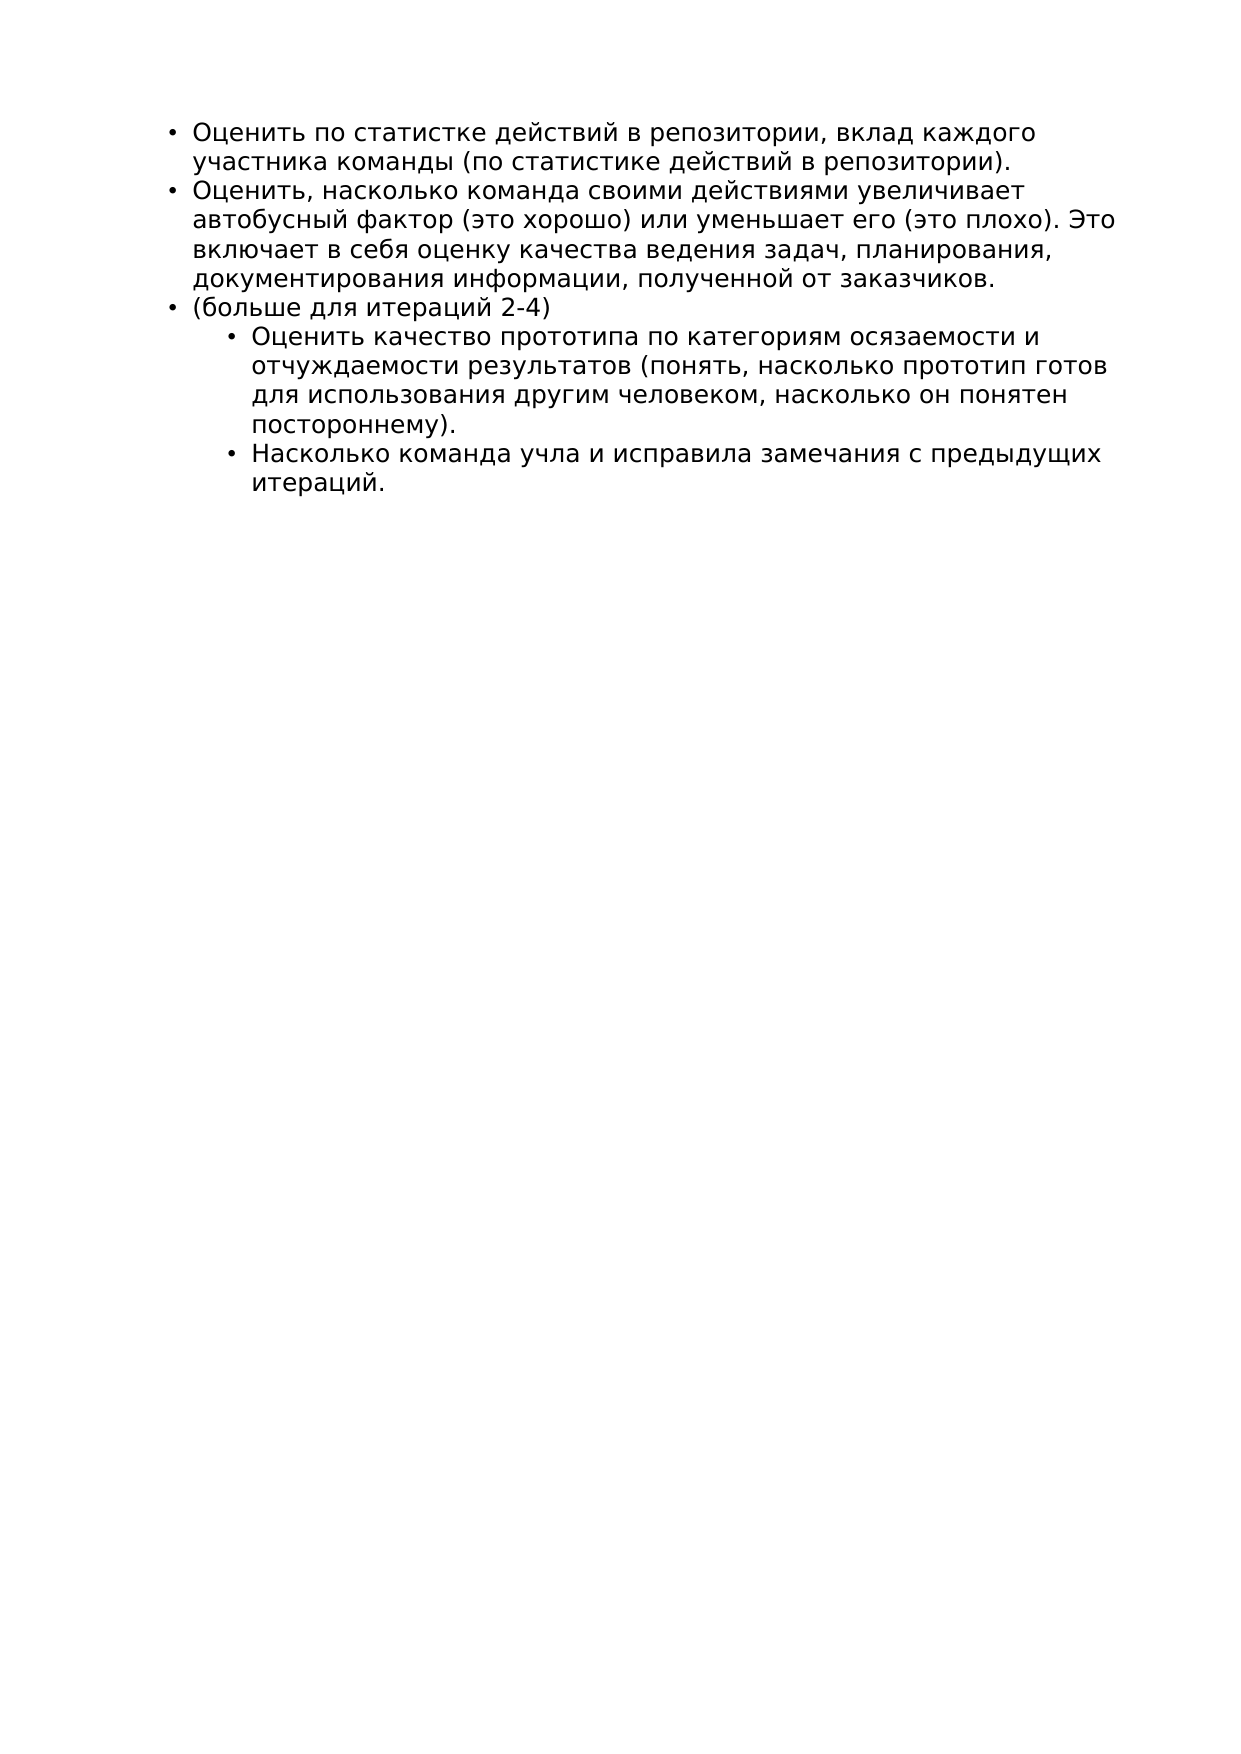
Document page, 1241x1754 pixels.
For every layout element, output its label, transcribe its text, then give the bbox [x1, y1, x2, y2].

list Оценить качество прототипа по категориям осязаемости и отчуждаемости результатов (понять, насколько прототип готов для использования другим человеком, насколько он понятен постороннему). [236, 322, 1122, 439]
list Насколько команда учла и исправила замечания с предыдущих итераций. [236, 439, 1122, 497]
list (больше для итераций 2-4) [177, 293, 1122, 322]
list Оценить, насколько команда своими действиями увеличивает автобусный фактор (это хорошо) или уменьшает его (это плохо). Это включает в себя оценку качества ведения задач, планирования, документирования информации, полученной от заказчиков. [177, 176, 1122, 293]
list Оценить по статистке действий в репозитории, вклад каждого участника команды (по статистике действий в репозитории). [177, 118, 1122, 176]
